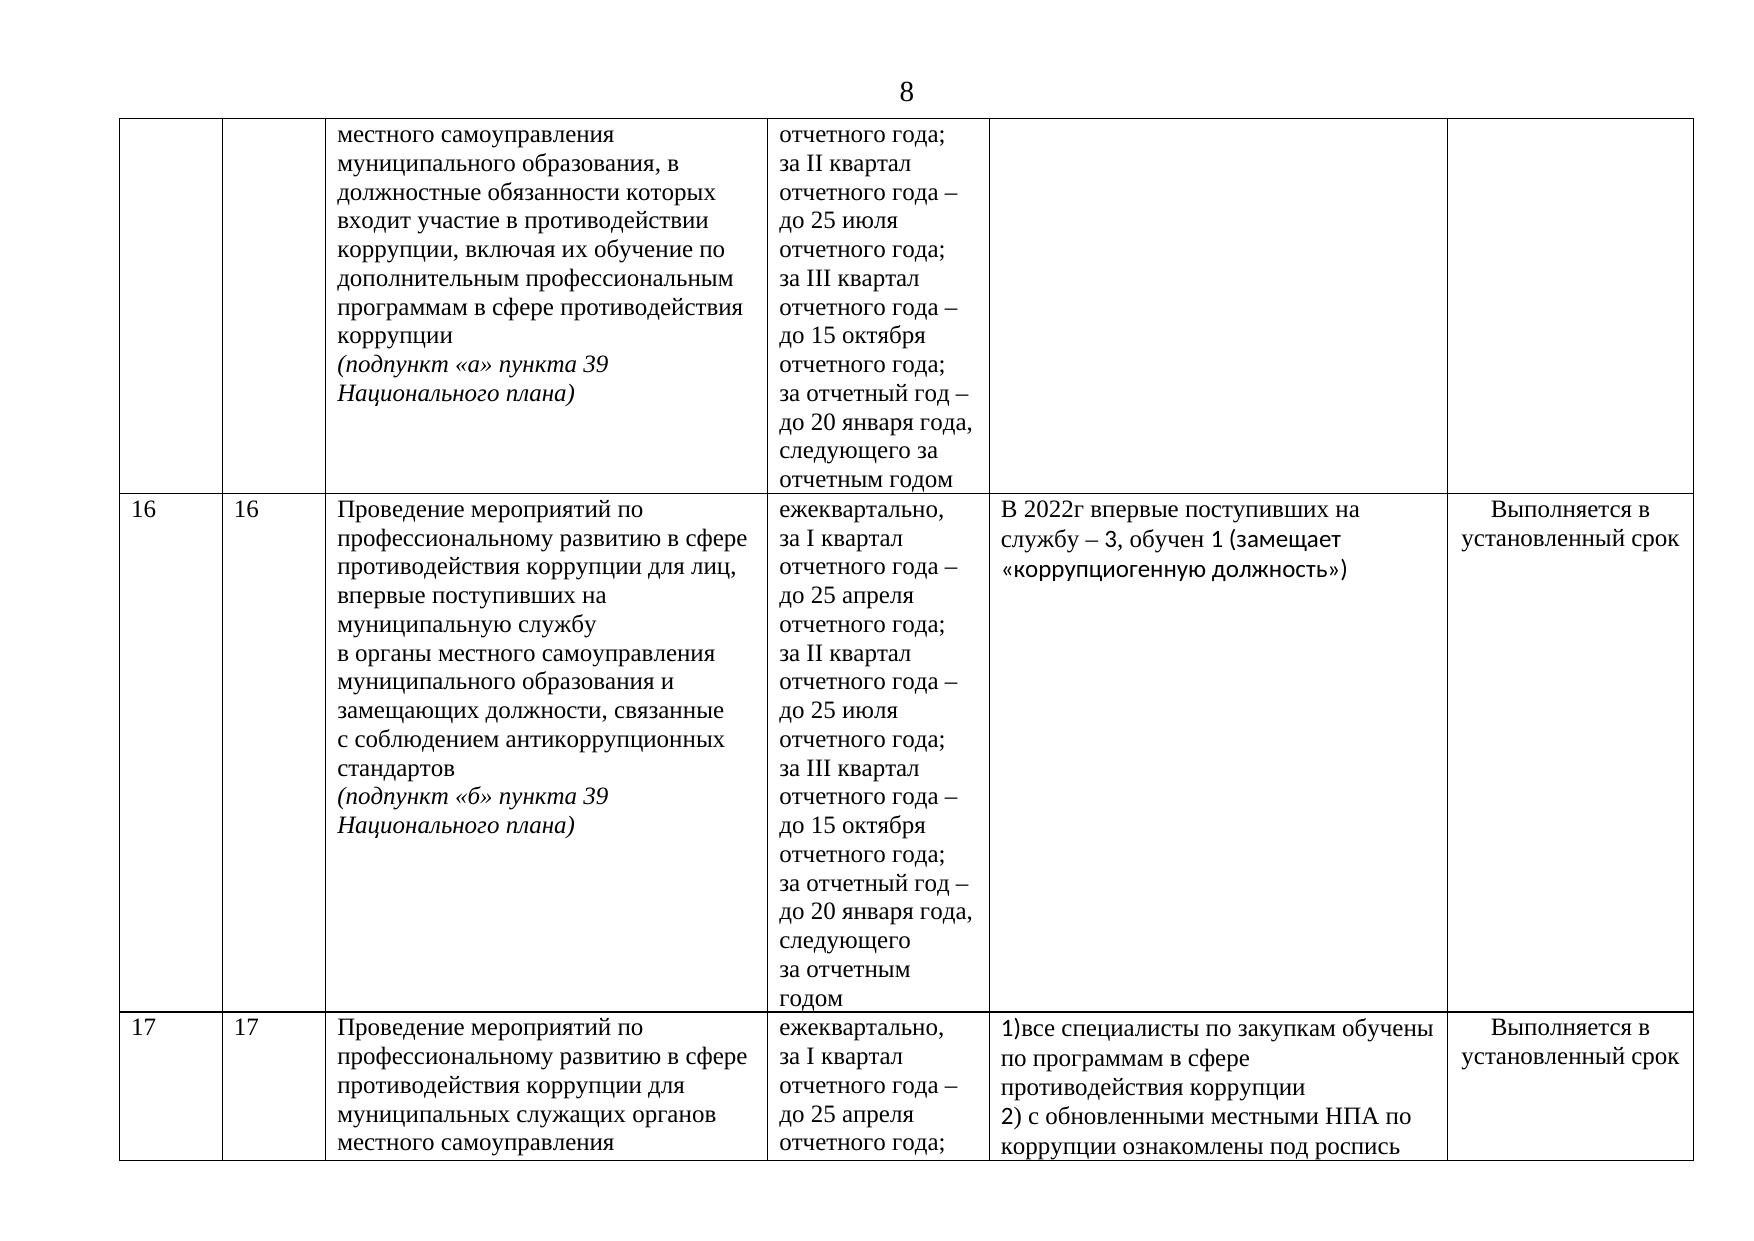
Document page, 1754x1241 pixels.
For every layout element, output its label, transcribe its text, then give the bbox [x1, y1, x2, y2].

table_cell Выполняется в установленный срок [1448, 1013, 1693, 1160]
table_cell Выполняется в установленный срок [1448, 494, 1693, 1011]
table_cell 16 [120, 494, 222, 1011]
table_cell Проведение мероприятий по профессиональному развитию в сфере противодействия коррупции для муниципальных служащих органов местного самоуправления [326, 1013, 767, 1160]
table_cell отчетного года; за II квартал отчетного года – до 25 июля отчетного года; за III квартал отчетного года – до 15 октября отчетного года; за отчетный год – до 20 января года, следующего за отчетным годом [768, 119, 989, 493]
table_cell [120, 119, 222, 493]
table_cell 17 [223, 1013, 325, 1160]
table_cell В 2022г впервые поступивших на службу – 3, обучен 1 (замещает «коррупциогенную должность») [990, 494, 1447, 1011]
table_cell 1)все специалисты по закупкам обучены по программам в сфере противодействия коррупции 2) с обновленными местными НПА по коррупции ознакомлены под роспись [990, 1013, 1447, 1160]
table_cell ежеквартально, за I квартал отчетного года – до 25 апреля отчетного года; за II квартал отчетного года – до 25 июля отчетного года; за III квартал отчетного года – до 15 октября отчетного года; за отчетный год – до 20 января года, следующего за отчетным годом [768, 494, 989, 1011]
table_cell 17 [120, 1013, 222, 1160]
table_cell [990, 119, 1447, 493]
table_cell ежеквартально, за I квартал отчетного года – до 25 апреля отчетного года; [768, 1013, 989, 1160]
table_cell [1448, 119, 1693, 493]
table_cell Проведение мероприятий по профессиональному развитию в сфере противодействия коррупции для лиц, впервые поступивших на муниципальную службу в органы местного самоуправления муниципального образования и замещающих должности, связанные с соблюдением антикоррупционных стандартов (подпункт «б» пункта 39 Национального плана) [326, 494, 767, 1011]
table_cell 16 [223, 494, 325, 1011]
table_cell [223, 119, 325, 493]
table_cell местного самоуправления муниципального образования, в должностные обязанности которых входит участие в противодействии коррупции, включая их обучение по дополнительным профессиональным программам в сфере противодействия коррупции (подпункт «а» пункта 39 Национального плана) [326, 119, 767, 493]
